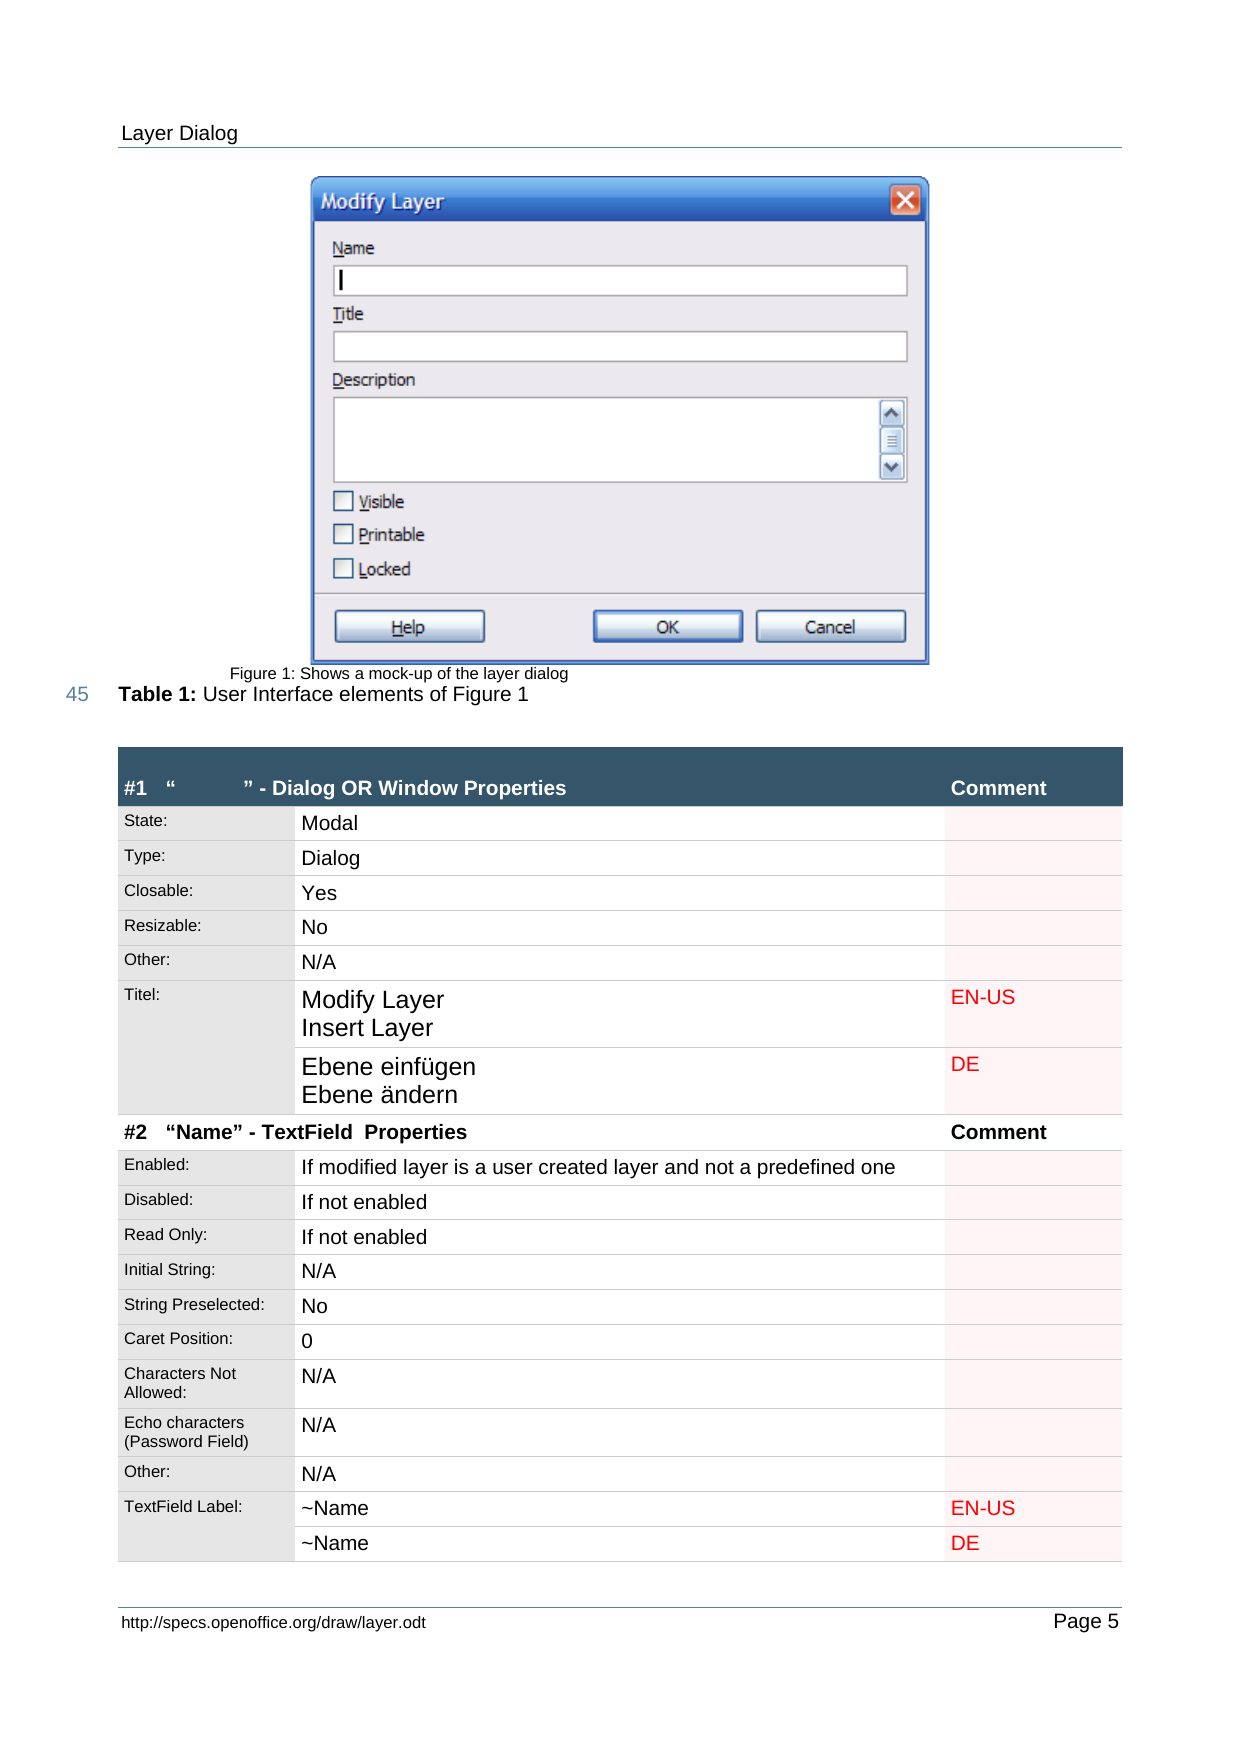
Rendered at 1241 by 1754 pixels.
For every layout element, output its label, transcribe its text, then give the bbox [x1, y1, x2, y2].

table_cell Modal [295, 807, 945, 840]
table_header “<Titel>” - Dialog OR Window Properties [119, 748, 945, 805]
table_cell [945, 1220, 1122, 1254]
table_cell [945, 807, 1122, 840]
table_cell [945, 1255, 1122, 1289]
text Table 1: User Interface elements of Figure 1 [118, 177, 1122, 706]
table_header EN-US [945, 981, 1122, 1047]
table_cell Other: [118, 946, 295, 980]
table_cell Read Only: [118, 1220, 295, 1254]
text Figure 1: Shows a mock-up of the layer dialog [229, 189, 1011, 683]
table_cell [945, 1151, 1122, 1185]
table_cell Echo characters (Password Field) [118, 1409, 295, 1456]
table_cell No [295, 911, 945, 945]
table_cell Closable: [118, 876, 295, 910]
table_header ~Name [295, 1492, 945, 1526]
table_cell [945, 1325, 1122, 1359]
table_cell [945, 1186, 1122, 1219]
table_cell 0 [295, 1325, 945, 1359]
picture [310, 176, 930, 665]
table_cell No [295, 1290, 945, 1324]
table_cell String Preselected: [118, 1290, 295, 1324]
table_cell N/A [295, 1409, 945, 1456]
table_cell [945, 911, 1122, 945]
table_header “Name” - TextField Properties [119, 1116, 945, 1150]
table_cell [945, 876, 1122, 910]
table_cell [945, 1290, 1122, 1324]
table_cell DE [945, 1527, 1122, 1561]
table_cell [945, 1457, 1122, 1491]
table_cell If modified layer is a user created layer and not a predefined one [295, 1151, 945, 1185]
table_cell [945, 1360, 1122, 1408]
table_cell Yes [295, 876, 945, 910]
table_cell Type: [118, 841, 295, 875]
table_cell [945, 946, 1122, 980]
table_cell If not enabled [295, 1220, 945, 1254]
table_cell State: [118, 807, 295, 840]
table_cell DE [945, 1048, 1122, 1114]
table_cell Enabled: [118, 1151, 295, 1185]
table_header Modify Layer Insert Layer [295, 981, 945, 1047]
table_cell Caret Position: [118, 1325, 295, 1359]
table_cell [945, 841, 1122, 875]
table_cell N/A [295, 1255, 945, 1289]
table_cell Dialog [295, 841, 945, 875]
table_cell N/A [295, 1360, 945, 1408]
table_cell ~Name [295, 1527, 945, 1561]
table_cell Other: [118, 1457, 295, 1491]
table_header Comment [946, 748, 1122, 805]
table_cell N/A [295, 946, 945, 980]
table_cell If not enabled [295, 1186, 945, 1219]
table_cell Titel: [118, 981, 295, 1114]
table_cell N/A [295, 1457, 945, 1491]
table_cell Characters Not Allowed: [118, 1360, 295, 1408]
table_cell [945, 1409, 1122, 1456]
table_cell Initial String: [118, 1255, 295, 1289]
table_cell TextField Label: [118, 1492, 295, 1561]
table_header Comment [946, 1116, 1122, 1150]
table_cell Ebene einfügen Ebene ändern [295, 1048, 945, 1114]
table_cell Disabled: [118, 1186, 295, 1219]
table_cell Resizable: [118, 911, 295, 945]
table_header EN-US [945, 1492, 1122, 1526]
